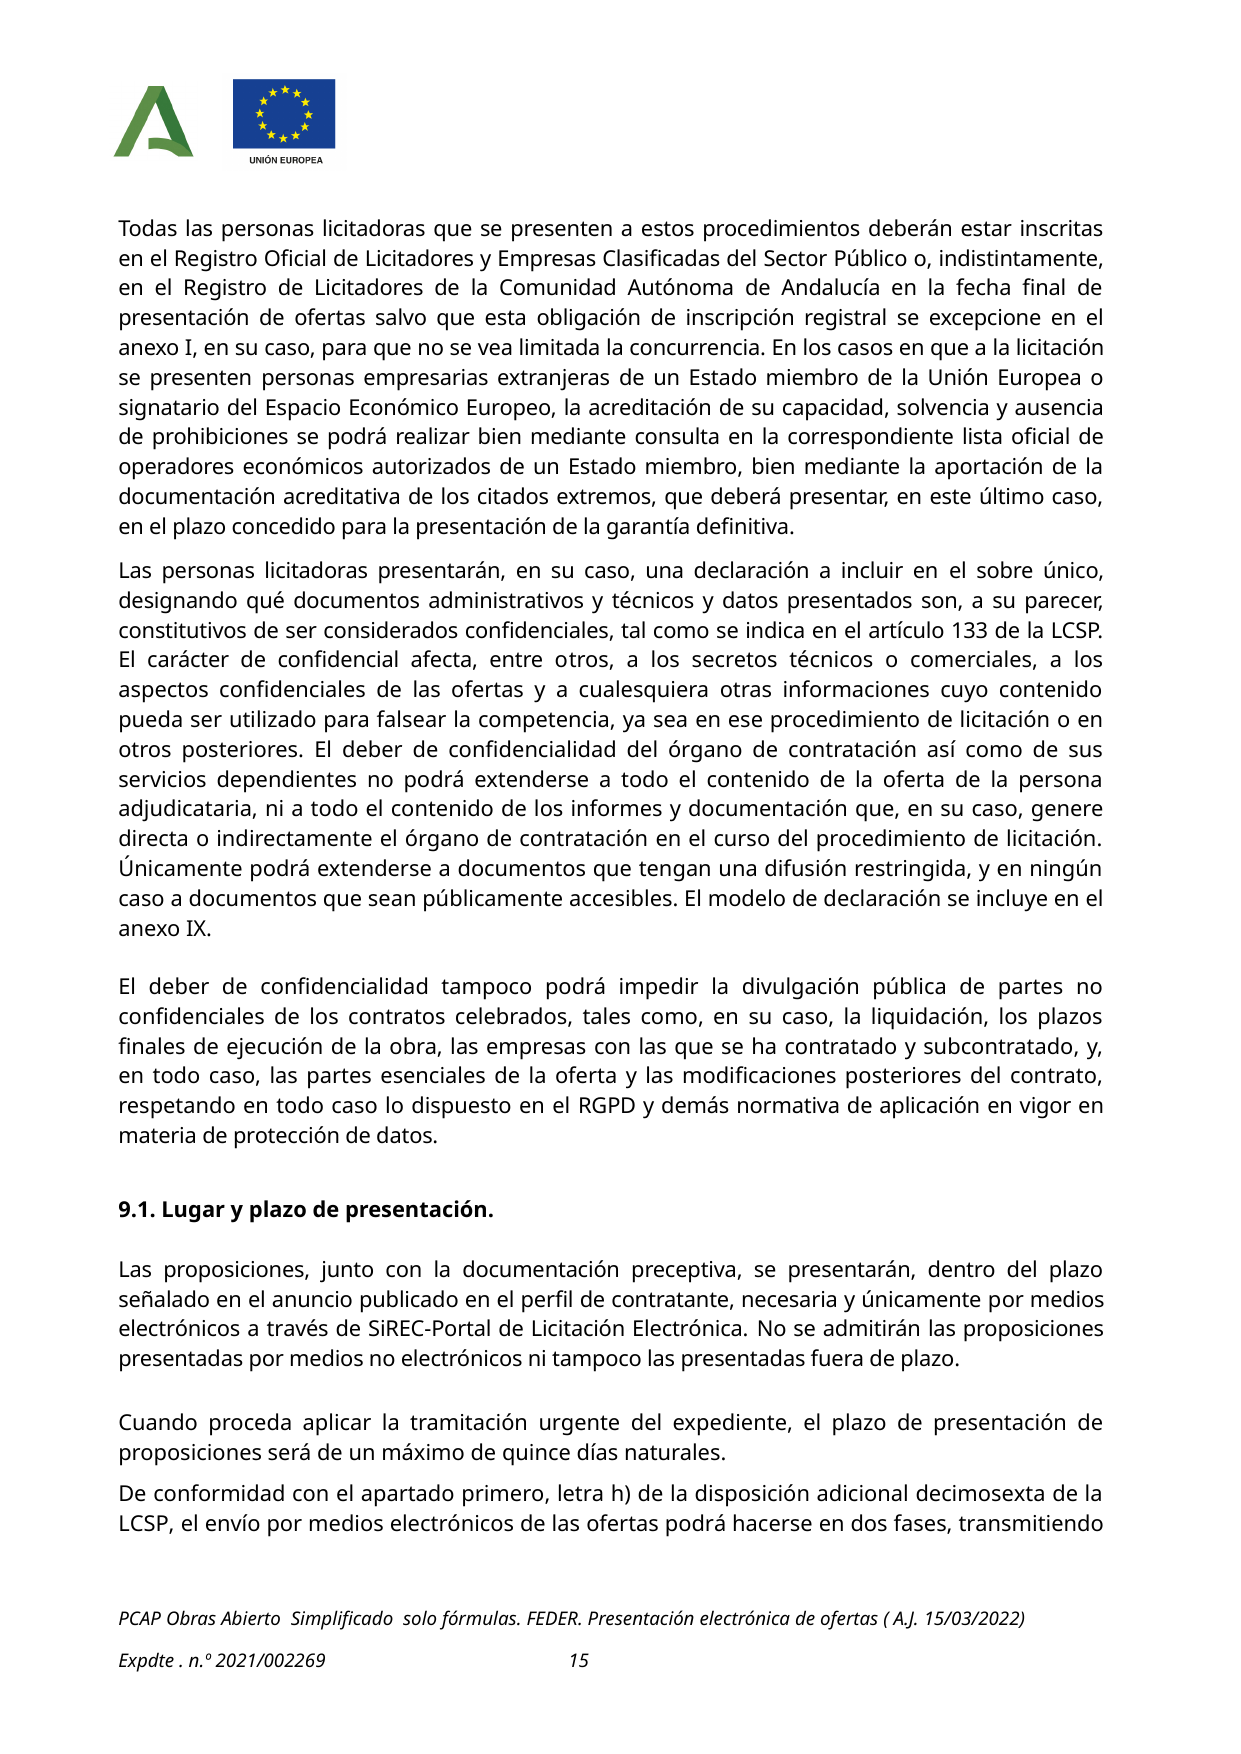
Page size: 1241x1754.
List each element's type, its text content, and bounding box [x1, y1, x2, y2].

text Las proposiciones, junto con la documentación preceptiva, se presentarán, dentro del plazo señalado en el anuncio publicado en el perfil de contratante, necesaria y únicamente por medios electrónicos a través de SiREC-Portal de Licitación Electrónica. No se admitirán las proposiciones presentadas por medios no electrónicos ni tampoco las presentadas fuera de plazo. [118, 1254, 1104, 1373]
picture [221, 73, 347, 171]
text Las personas licitadoras presentarán, en su caso, una declaración a incluir en el sobre único, designando qué documentos administrativos y técnicos y datos presentados son, a su parecer, constitutivos de ser considerados confidenciales, tal como se indica en el artículo 133 de la LCSP. El carácter de confidencial afecta, entre otros, a los secretos técnicos o comerciales, a los aspectos confidenciales de las ofertas y a cualesquiera otras informaciones cuyo contenido pueda ser utilizado para falsear la competencia, ya sea en ese procedimiento de licitación o en otros posteriores. El deber de confidencialidad del órgano de contratación así como de sus servicios dependientes no podrá extenderse a todo el contenido de la oferta de la persona adjudicataria, ni a todo el contenido de los informes y documentación que, en su caso, genere directa o indirectamente el órgano de contratación en el curso del procedimiento de licitación. Únicamente podrá extenderse a documentos que tengan una difusión restringida, y en ningún caso a documentos que sean públicamente accesibles. El modelo de declaración se incluye en el anexo IX. [118, 555, 1104, 942]
text El deber de confidencialidad tampoco podrá impedir la divulgación pública de partes no confidenciales de los contratos celebrados, tales como, en su caso, la liquidación, los plazos finales de ejecución de la obra, las empresas con las que se ha contratado y subcontratado, y, en todo caso, las partes esenciales de la oferta y las modificaciones posteriores del contrato, respetando en todo caso lo dispuesto en el RGPD y demás normativa de aplicación en vigor en materia de protección de datos. [118, 971, 1104, 1150]
text De conformidad con el apartado primero, letra h) de la disposición adicional decimosexta de la LCSP, el envío por medios electrónicos de las ofertas podrá hacerse en dos fases, transmitiendo [118, 1478, 1104, 1538]
text 9.1. Lugar y plazo de presentación. [118, 1194, 1104, 1224]
text Cuando proceda aplicar la tramitación urgente del expediente, el plazo de presentación de proposiciones será de un máximo de quince días naturales. [118, 1407, 1104, 1467]
picture [109, 81, 198, 161]
text Todas las personas licitadoras que se presenten a estos procedimientos deberán estar inscritas en el Registro Oficial de Licitadores y Empresas Clasificadas del Sector Público o, indistintamente, en el Registro de Licitadores de la Comunidad Autónoma de Andalucía en la fecha final de presentación de ofertas salvo que esta obligación de inscripción registral se excepcione en el anexo I, en su caso, para que no se vea limitada la concurrencia. En los casos en que a la licitación se presenten personas empresarias extranjeras de un Estado miembro de la Unión Europea o signatario del Espacio Económico Europeo, la acreditación de su capacidad, solvencia y ausencia de prohibiciones se podrá realizar bien mediante consulta en la correspondiente lista oficial de operadores económicos autorizados de un Estado miembro, bien mediante la aportación de la documentación acreditativa de los citados extremos, que deberá presentar, en este último caso, en el plazo concedido para la presentación de la garantía definitiva. [118, 213, 1104, 540]
